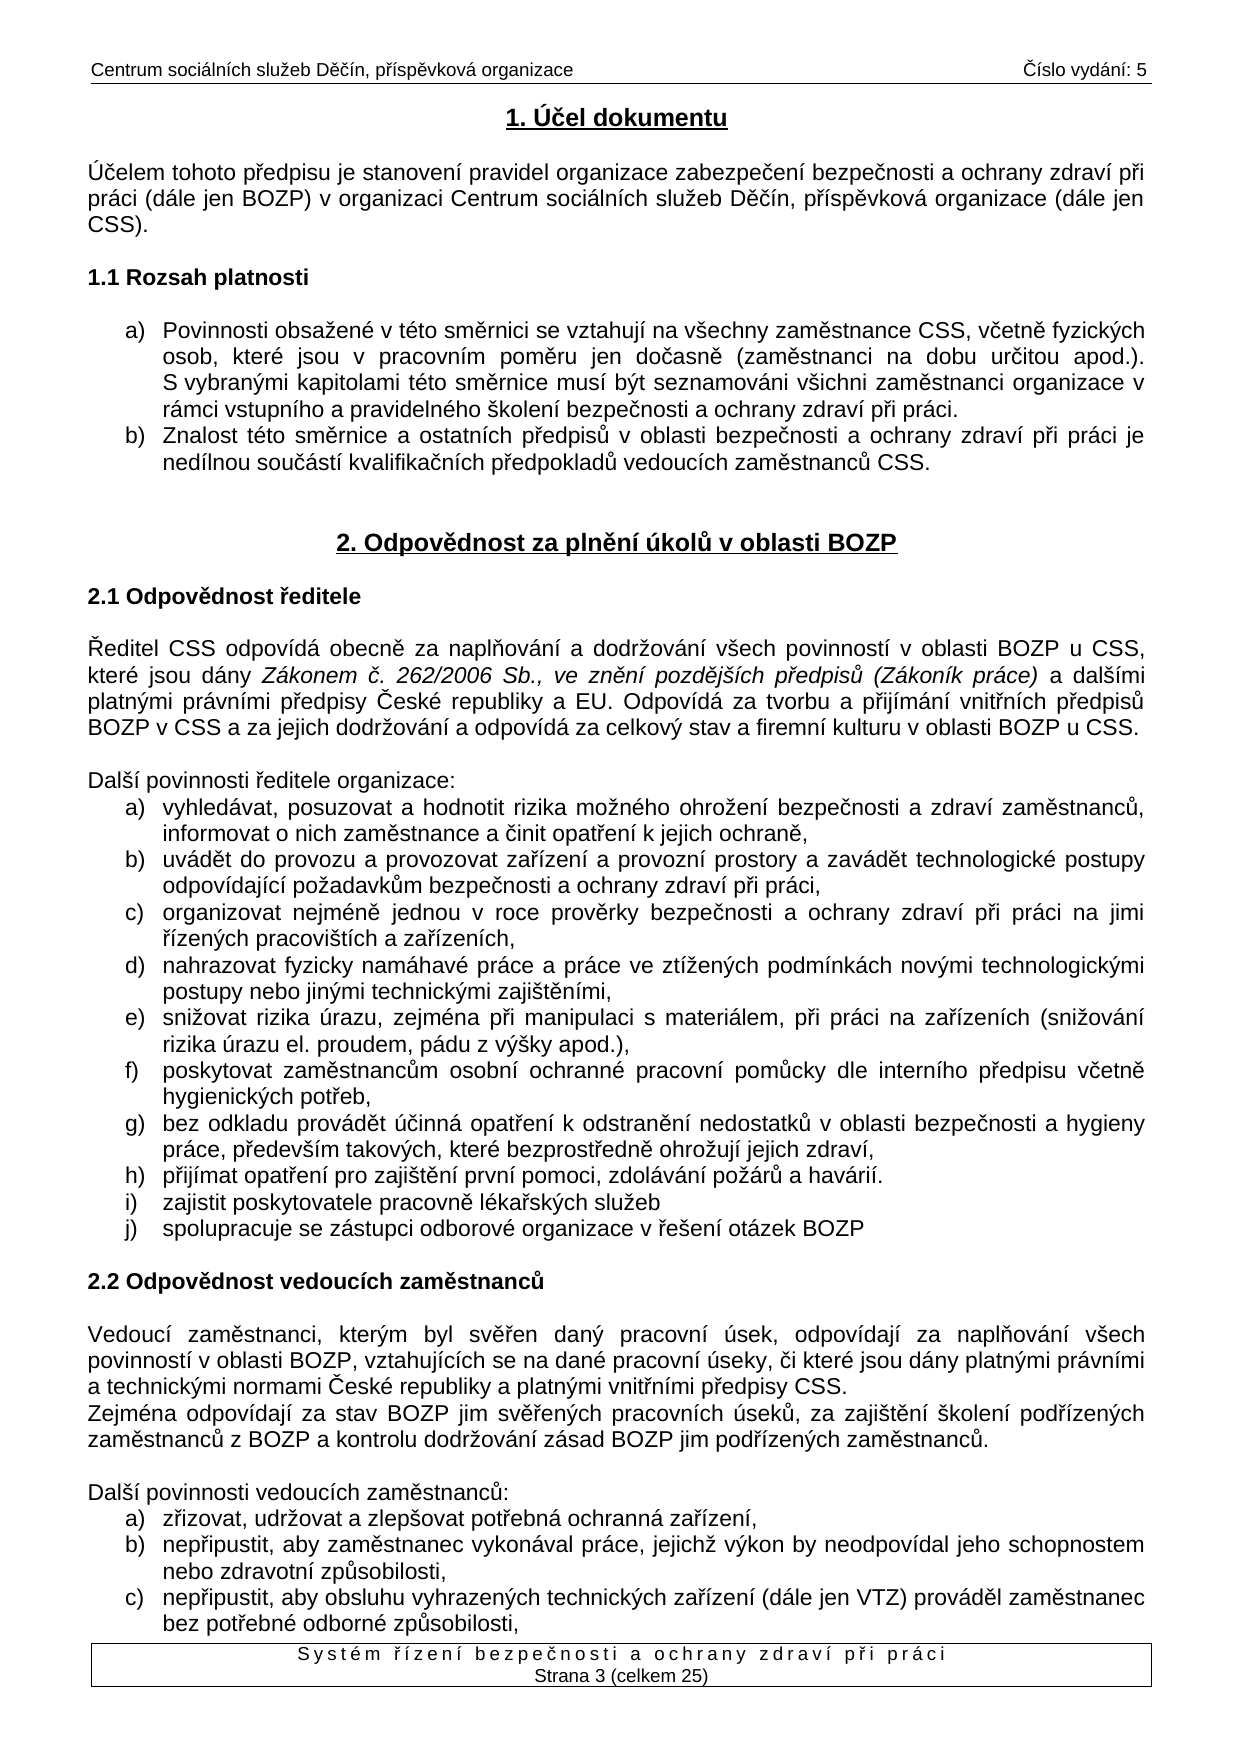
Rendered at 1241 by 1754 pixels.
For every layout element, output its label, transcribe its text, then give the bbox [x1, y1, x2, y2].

text 2.2 Odpovědnost vedoucích zaměstnanců [87, 1268, 1146, 1294]
list přijímat opatření pro zajištění první pomoci, zdolávání požárů a havárií. [125, 1162, 1146, 1189]
list organizovat nejméně jednou v roce prověrky bezpečnosti a ochrany zdraví při práci na jimi řízených pracovištích a zařízeních, [125, 899, 1146, 952]
list nahrazovat fyzicky namáhavé práce a práce ve ztížených podmínkách novými technologickými postupy nebo jinými technickými zajištěními, [125, 952, 1146, 1004]
list Znalost této směrnice a ostatních předpisů v oblasti bezpečnosti a ochrany zdraví při práci je nedílnou součástí kvalifikačních předpokladů vedoucích zaměstnanců CSS. [125, 422, 1146, 475]
text 1.1 Rozsah platnosti [87, 264, 1146, 290]
text 2.1 Odpovědnost ředitele [87, 583, 1146, 609]
list spolupracuje se zástupci odborové organizace v řešení otázek BOZP [125, 1215, 1146, 1241]
list bez odkladu provádět účinná opatření k odstranění nedostatků v oblasti bezpečnosti a hygieny práce, především takových, které bezprostředně ohrožují jejich zdraví, [125, 1110, 1146, 1162]
list zřizovat, udržovat a zlepšovat potřebná ochranná zařízení, [125, 1505, 1146, 1531]
text Účelem tohoto předpisu je stanovení pravidel organizace zabezpečení bezpečnosti a ochrany zdraví při práci (dále jen BOZP) v organizaci Centrum sociálních služeb Děčín, příspěvková organizace (dále jen CSS). [87, 158, 1146, 238]
list vyhledávat, posuzovat a hodnotit rizika možného ohrožení bezpečnosti a zdraví zaměstnanců, informovat o nich zaměstnance a činit opatření k jejich ochraně, [125, 793, 1146, 846]
text 1. Účel dokumentu [87, 103, 1146, 132]
text Další povinnosti ředitele organizace: [87, 767, 1146, 793]
text Ředitel CSS odpovídá obecně za naplňování a dodržování všech povinností v oblasti BOZP u CSS, které jsou dány Zákonem č. 262/2006 Sb., ve znění pozdějších předpisů (Zákoník práce) a dalšími platnými právními předpisy České republiky a EU. Odpovídá za tvorbu a přijímání vnitřních předpisů BOZP v CSS a za jejich dodržování a odpovídá za celkový stav a firemní kulturu v oblasti BOZP u CSS. [87, 635, 1146, 741]
list Povinnosti obsažené v této směrnici se vztahují na všechny zaměstnance CSS, včetně fyzických osob, které jsou v pracovním poměru jen dočasně (zaměstnanci na dobu určitou apod.). S vybranými kapitolami této směrnice musí být seznamováni všichni zaměstnanci organizace v rámci vstupního a pravidelného školení bezpečnosti a ochrany zdraví při práci. [125, 317, 1146, 422]
list uvádět do provozu a provozovat zařízení a provozní prostory a zavádět technologické postupy odpovídající požadavkům bezpečnosti a ochrany zdraví při práci, [125, 846, 1146, 899]
list nepřipustit, aby zaměstnanec vykonával práce, jejichž výkon by neodpovídal jeho schopnostem nebo zdravotní způsobilosti, [125, 1531, 1146, 1584]
list zajistit poskytovatele pracovně lékařských služeb [125, 1189, 1146, 1215]
list snižovat rizika úrazu, zejména při manipulaci s materiálem, při práci na zařízeních (snižování rizika úrazu el. proudem, pádu z výšky apod.), [125, 1004, 1146, 1057]
text Zejména odpovídají za stav BOZP jim svěřených pracovních úseků, za zajištění školení podřízených zaměstnanců z BOZP a kontrolu dodržování zásad BOZP jim podřízených zaměstnanců. [87, 1399, 1146, 1452]
text Vedoucí zaměstnanci, kterým byl svěřen daný pracovní úsek, odpovídají za naplňování všech povinností v oblasti BOZP, vztahujících se na dané pracovní úseky, či které jsou dány platnými právními a technickými normami České republiky a platnými vnitřními předpisy CSS. [87, 1321, 1146, 1399]
list poskytovat zaměstnancům osobní ochranné pracovní pomůcky dle interního předpisu včetně hygienických potřeb, [125, 1057, 1146, 1110]
text Další povinnosti vedoucích zaměstnanců: [87, 1479, 1146, 1505]
text 2. Odpovědnost za plnění úkolů v oblasti BOZP [87, 527, 1146, 556]
list nepřipustit, aby obsluhu vyhrazených technických zařízení (dále jen VTZ) prováděl zaměstnanec bez potřebné odborné způsobilosti, [125, 1584, 1146, 1637]
